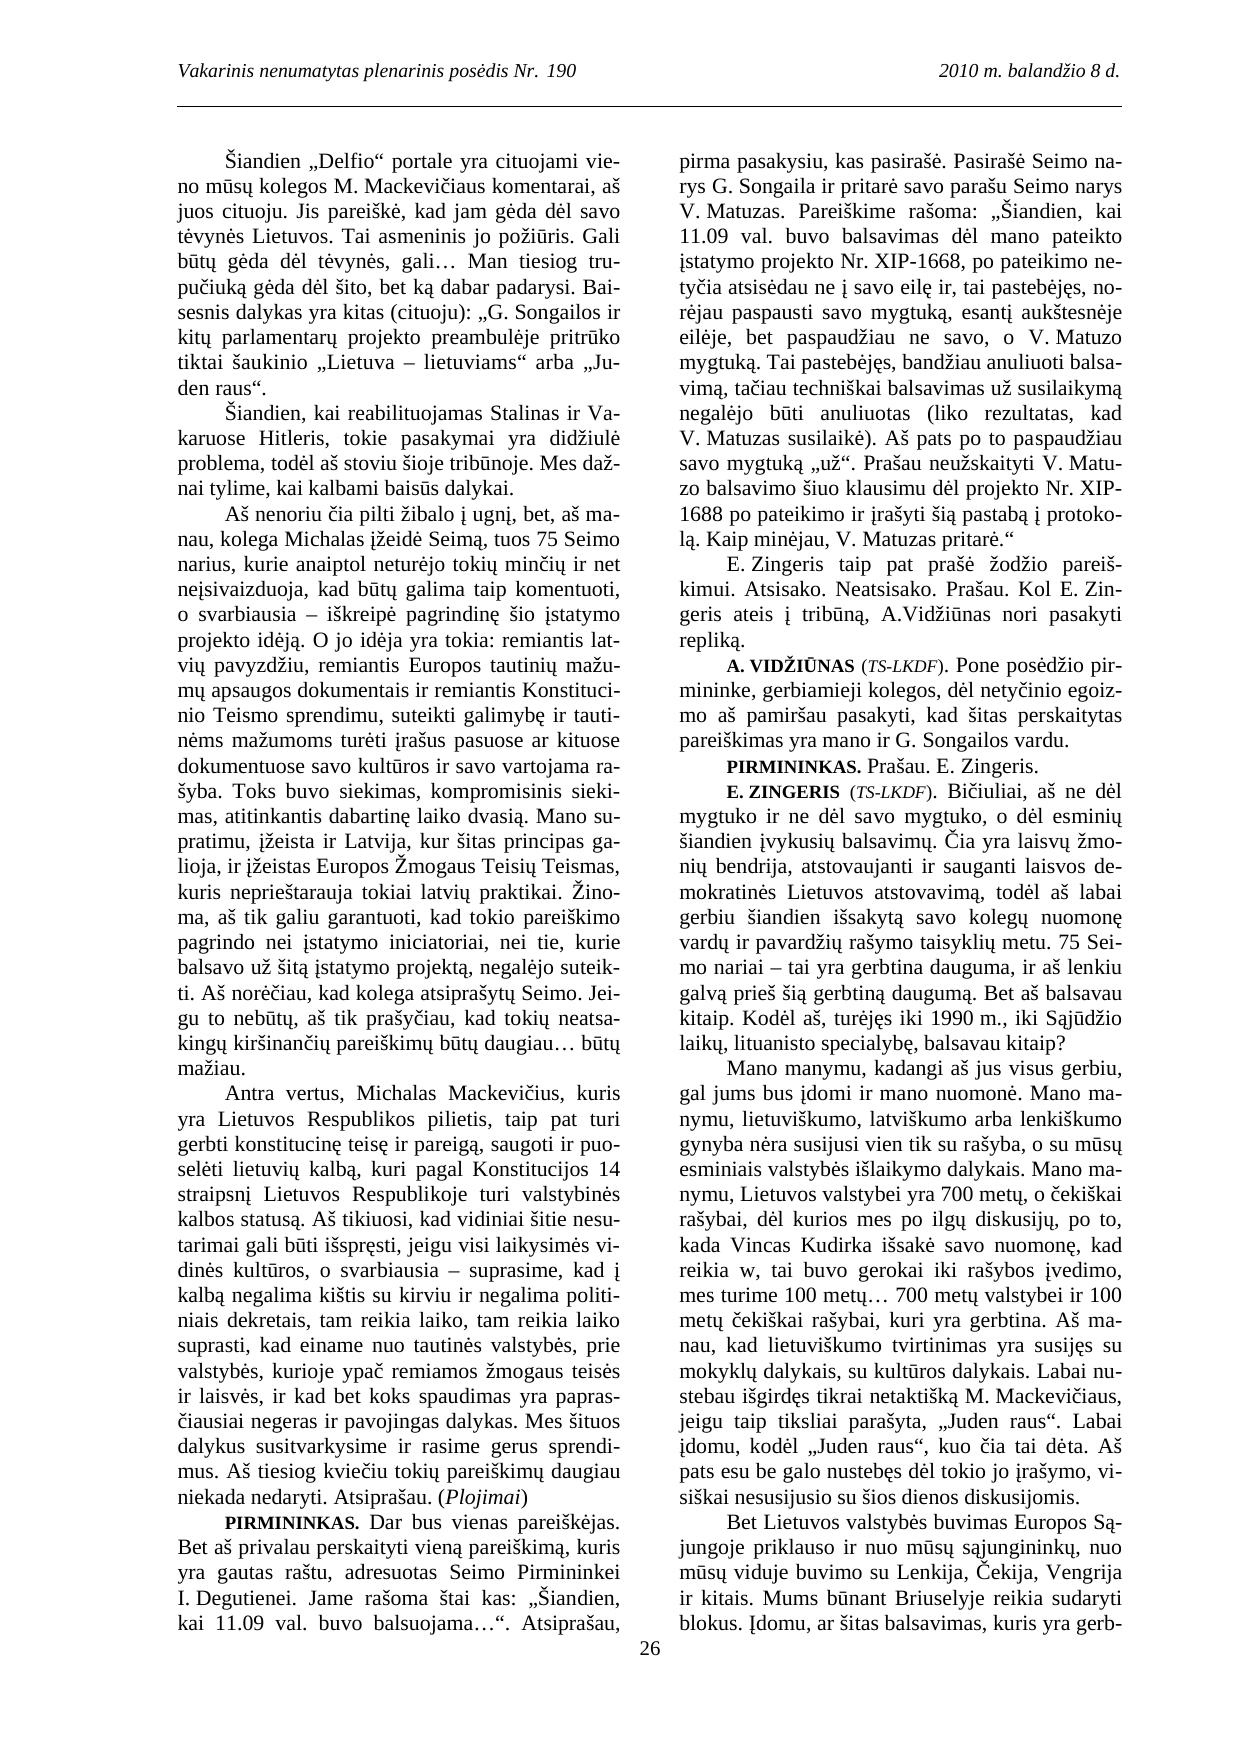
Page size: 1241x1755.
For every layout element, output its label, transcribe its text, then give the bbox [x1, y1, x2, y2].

text E. Zin­ge­ris taip pat pra­šė žo­džio pa­reiš­kimui. At­si­sa­ko. Ne­at­si­sa­ko. Pra­šau. Kol E. Zin­ge­ris at­eis į tri­bū­ną, A.Vi­džiū­nas no­ri pa­sa­ky­ti repli­ką. [679, 551, 1122, 652]
text Bet Lie­tu­vos vals­ty­bės bu­vi­mas Eu­ro­pos Są­jun­go­je pri­klau­so ir nuo mū­sų są­jun­gi­nin­kų, nuo mū­sų vi­du­je bu­vi­mo su Len­ki­ja, Če­ki­ja, Veng­ri­ja ir ki­tais. Mums bū­nant Briu­se­ly­je rei­kia su­da­ry­ti blo­kus. Įdo­mu, ar ši­tas bal­sa­vi­mas, ku­ris yra gerb­ [679, 1509, 1122, 1635]
text PIRMININKAS. Dar bus vie­nas pa­reiš­kė­jas. Bet aš pri­va­lau per­skai­ty­ti vie­ną pa­reiš­ki­mą, ku­ris yra gau­tas raš­tu, ad­re­suo­tas Sei­mo Pir­mi­nin­kei I. De­gu­tie­nei. Ja­me ra­šo­ma štai kas: „Šian­dien, kai 11.09 val. bu­vo bal­suo­ja­ma…“. At­si­pra­šau, [177, 1509, 620, 1635]
text pir­ma pa­sa­ky­siu, kas pa­si­ra­šė. Pa­si­ra­šė Sei­mo na­rys G. Son­gai­la ir pri­ta­rė sa­vo pa­ra­šu Sei­mo na­rys V. Ma­tu­zas. Pa­reiš­ki­me ra­šo­ma: „Šian­dien, kai 11.09 val. bu­vo bal­sa­vi­mas dėl ma­no pa­teik­to įsta­ty­mo pro­jek­to Nr. XIP-1668, po pa­tei­ki­mo ne­ty­čia at­si­sė­dau ne į sa­vo ei­lę ir, tai pa­ste­bė­jęs, no­rė­jau pa­spaus­ti sa­vo myg­tu­ką, esan­tį aukš­tes­nė­je ei­lė­je, bet pa­spau­džiau ne sa­vo, o V. Ma­tu­zo myg­tu­ką. Tai pa­ste­bė­jęs, ban­džiau anu­liuo­ti bal­sa­vi­mą, ta­čiau tech­niš­kai bal­sa­vi­mas už su­si­lai­ky­mą ne­ga­lė­jo bū­ti anu­liuo­tas (li­ko re­zul­ta­tas, kad V. Ma­tu­zas su­si­lai­kė). Aš pats po to pa­spau­džiau sa­vo myg­tu­ką „už“. Pra­šau ne­už­skai­ty­ti V. Ma­tu­zo bal­sa­vi­mo šiuo klau­si­mu dėl pro­jek­to Nr. XIP-1688 po pa­tei­ki­mo ir įra­šy­ti šią pa­sta­bą į pro­to­ko­lą. Kaip mi­nė­jau, V. Ma­tu­zas pri­ta­rė.“ [679, 148, 1122, 551]
text An­tra ver­tus, Mi­cha­las Mac­ke­vi­čius, ku­ris yra Lie­tu­vos Res­pub­li­kos pi­lie­tis, taip pat tu­ri gerb­ti kon­sti­tu­ci­nę tei­sę ir pa­rei­gą, sau­go­ti ir puo­se­lė­ti lie­tu­vių kal­bą, ku­ri pa­gal Kon­sti­tu­ci­jos 14 straips­nį Lie­tu­vos Res­pub­li­ko­je tu­ri vals­ty­bi­nės kal­bos sta­tu­są. Aš ti­kiuo­si, kad vi­di­niai ši­tie ne­su­ta­ri­mai ga­li bū­ti iš­spręs­ti, jei­gu vi­si lai­ky­si­mės vi­di­nės kul­tū­ros, o svar­biau­sia – su­pra­si­me, kad į kal­bą ne­ga­li­ma kiš­tis su kir­viu ir ne­ga­li­ma po­li­ti­niais dek­re­tais, tam rei­kia lai­ko, tam rei­kia lai­ko su­pras­ti, kad ei­na­me nuo tau­ti­nės vals­ty­bės, prie vals­ty­bės, ku­rio­je ypač re­mia­mos žmo­gaus tei­sės ir lais­vės, ir kad bet koks spau­di­mas yra pa­pras­čiau­siai ne­ge­ras ir pa­vo­jin­gas da­ly­kas. Mes ši­tuos da­ly­kus su­si­tvar­ky­si­me ir ra­si­me ge­rus spren­di­mus. Aš tie­siog kvie­čiu to­kių pa­reiš­ki­mų dau­giau nie­ka­da ne­da­ry­ti. At­si­pra­šau. (Plo­ji­mai) [177, 1080, 620, 1509]
text E. ZINGERIS (TS-LKDF). Bi­čiu­liai, aš ne dėl myg­tu­ko ir ne dėl sa­vo myg­tu­ko, o dėl es­mi­nių šian­dien įvy­ku­sių bal­sa­vi­mų. Čia yra lais­vų žmo­nių ben­dri­ja, at­sto­vau­jan­ti ir sau­gan­ti lais­vos de­mo­kra­tinės Lie­tu­vos at­sto­va­vi­mą, to­dėl aš la­bai ger­biu šian­dien iš­sa­ky­tą sa­vo ko­le­gų nuo­mo­nę var­dų ir pa­var­džių ra­šy­mo tai­syk­lių me­tu. 75 Sei­mo na­riai – tai yra gerb­ti­na dau­gu­ma, ir aš len­kiu gal­vą prieš šią gerb­ti­ną dau­gu­mą. Bet aš bal­sa­vau ki­taip. Ko­dėl aš, tu­rė­jęs iki 1990 m., iki Są­jū­džio lai­kų, li­tu­a­nis­to spe­cia­ly­bę, bal­sa­vau ki­taip? [679, 778, 1122, 1055]
text Šian­dien, kai re­a­bi­li­tuo­ja­mas Sta­li­nas ir Va­ka­ruo­se Hit­le­ris, to­kie pa­sa­ky­mai yra di­džiu­lė pro­ble­ma, to­dėl aš sto­viu šio­je tri­bū­no­je. Mes daž­nai ty­li­me, kai kal­ba­mi bai­sūs da­ly­kai. [177, 400, 620, 501]
text A. VIDŽIŪNAS (TS-LKDF). Po­ne po­sė­džio pir­mi­nin­ke, ger­bia­mie­ji ko­le­gos, dėl ne­ty­či­nio egoiz­mo aš pa­mir­šau pa­sa­ky­ti, kad ši­tas per­skai­ty­tas pa­reiš­ki­mas yra ma­no ir G. Son­gai­los var­du. [679, 652, 1122, 753]
text Aš ne­no­riu čia pil­ti ži­ba­lo į ug­nį, bet, aš ma­nau, ko­le­ga Mi­cha­las įžei­dė Sei­mą, tuos 75 Sei­mo na­rius, ku­rie anaip­tol ne­tu­rė­jo to­kių min­čių ir net ne­įsi­vaiz­duo­ja, kad bū­tų ga­li­ma taip ko­men­tuo­ti, o svar­biau­sia – iš­krei­pė pa­grin­di­nę šio įsta­ty­mo pro­jek­to idė­ją. O jo idė­ja yra to­kia: re­mian­tis lat­vių pa­vyz­džiu, re­mian­tis Eu­ro­pos tau­ti­nių ma­žu­mų ap­sau­gos do­ku­men­tais ir re­mian­tis Kon­sti­tu­ci­nio Teis­mo spren­di­mu, su­teik­ti ga­li­my­bę ir tau­ti­nėms ma­žu­moms tu­rė­ti įra­šus pa­suo­se ar ki­tuo­se do­ku­men­tuo­se sa­vo kul­tū­ros ir sa­vo var­to­ja­ma ra­šy­ba. Toks bu­vo sie­ki­mas, kom­pro­mi­si­nis sie­ki­mas, ati­tin­kan­tis da­bar­ti­nę lai­ko dva­sią. Ma­no su­pra­ti­mu, įžeis­ta ir Lat­vi­ja, kur ši­tas prin­ci­pas ga­lio­ja, ir įžeis­tas Eu­ro­pos Žmo­gaus Tei­sių Teis­mas, ku­ris ne­pri­eš­ta­rau­ja to­kiai lat­vių prak­ti­kai. Ži­no­ma, aš tik ga­liu ga­ran­tuo­ti, kad to­kio pa­reiš­ki­mo pa­grin­do nei įsta­ty­mo ini­cia­to­riai, nei tie, ku­rie bal­sa­vo už ši­tą įsta­ty­mo pro­jek­tą, ne­ga­lė­jo su­teik­ti. Aš no­rė­čiau, kad ko­le­ga at­si­pra­šy­tų Sei­mo. Jei­gu to ne­bū­tų, aš tik pra­šy­čiau, kad to­kių ne­at­sa­kin­gų kir­ši­nan­čių pa­reiš­ki­mų bū­tų dau­giau… bū­tų ma­žiau. [177, 501, 620, 1080]
text PIRMININKAS. Pra­šau. E. Zin­ge­ris. [679, 753, 1122, 778]
text Ma­no ma­ny­mu, ka­dan­gi aš jus vi­sus ger­biu, gal jums bus įdo­mi ir ma­no nuo­mo­nė. Ma­no ma­ny­mu, lie­tu­viš­ku­mo, lat­viš­ku­mo ar­ba len­kiš­ku­mo gy­ny­ba nė­ra su­si­ju­si vien tik su ra­šy­ba, o su mū­sų es­mi­niais vals­ty­bės iš­lai­ky­mo da­ly­kais. Ma­no ma­ny­mu, Lie­tu­vos vals­ty­bei yra 700 me­tų, o če­kiš­kai ra­šy­bai, dėl ku­rios mes po il­gų dis­ku­si­jų, po to, ka­da Vin­cas Ku­dir­ka iš­sa­kė sa­vo nuo­mo­nę, kad rei­kia w, tai bu­vo ge­ro­kai iki ra­šy­bos įve­di­mo, mes tu­ri­me 100 me­tų… 700 me­tų vals­ty­bei ir 100 me­tų če­kiš­kai ra­šy­bai, ku­ri yra gerb­ti­na. Aš ma­nau, kad lie­tu­viš­ku­mo tvir­ti­ni­mas yra su­si­jęs su mo­kyk­lų da­ly­kais, su kul­tū­ros da­ly­kais. La­bai nu­ste­bau iš­gir­dęs tik­rai ne­tak­tiš­ką M. Mac­ke­vi­čiaus, jei­gu taip tiks­liai pa­ra­šy­ta, „Ju­den raus“. La­bai įdo­mu, ko­dėl „Ju­den raus“, kuo čia tai dė­ta. Aš pats esu be ga­lo nu­ste­bęs dėl to­kio jo įra­šy­mo, vi­siš­kai ne­su­si­ju­sio su šios die­nos dis­ku­si­jo­mis. [679, 1055, 1122, 1509]
text Šian­dien „Del­fio“ por­ta­le yra ci­tuo­ja­mi vie­no mū­sų ko­le­gos M. Mac­ke­vi­čiaus ko­men­ta­rai, aš juos ci­tuo­ju. Jis pa­reiš­kė, kad jam gė­da dėl sa­vo tė­vy­nės Lie­tu­vos. Tai as­me­ni­nis jo po­žiū­ris. Ga­li bū­tų gė­da dėl tė­vy­nės, ga­li… Man tie­siog tru­pučiu­ką gė­da dėl ši­to, bet ką da­bar pa­da­ry­si. Bai­ses­nis da­ly­kas yra ki­tas (ci­tuo­ju): „G. Son­gai­los ir ki­tų par­la­men­ta­rų pro­jek­to pre­am­bu­lė­je pri­trū­ko tik­tai šau­ki­nio „Lie­tu­va – lie­tu­viams“ ar­ba „Ju­den raus“. [177, 148, 620, 400]
